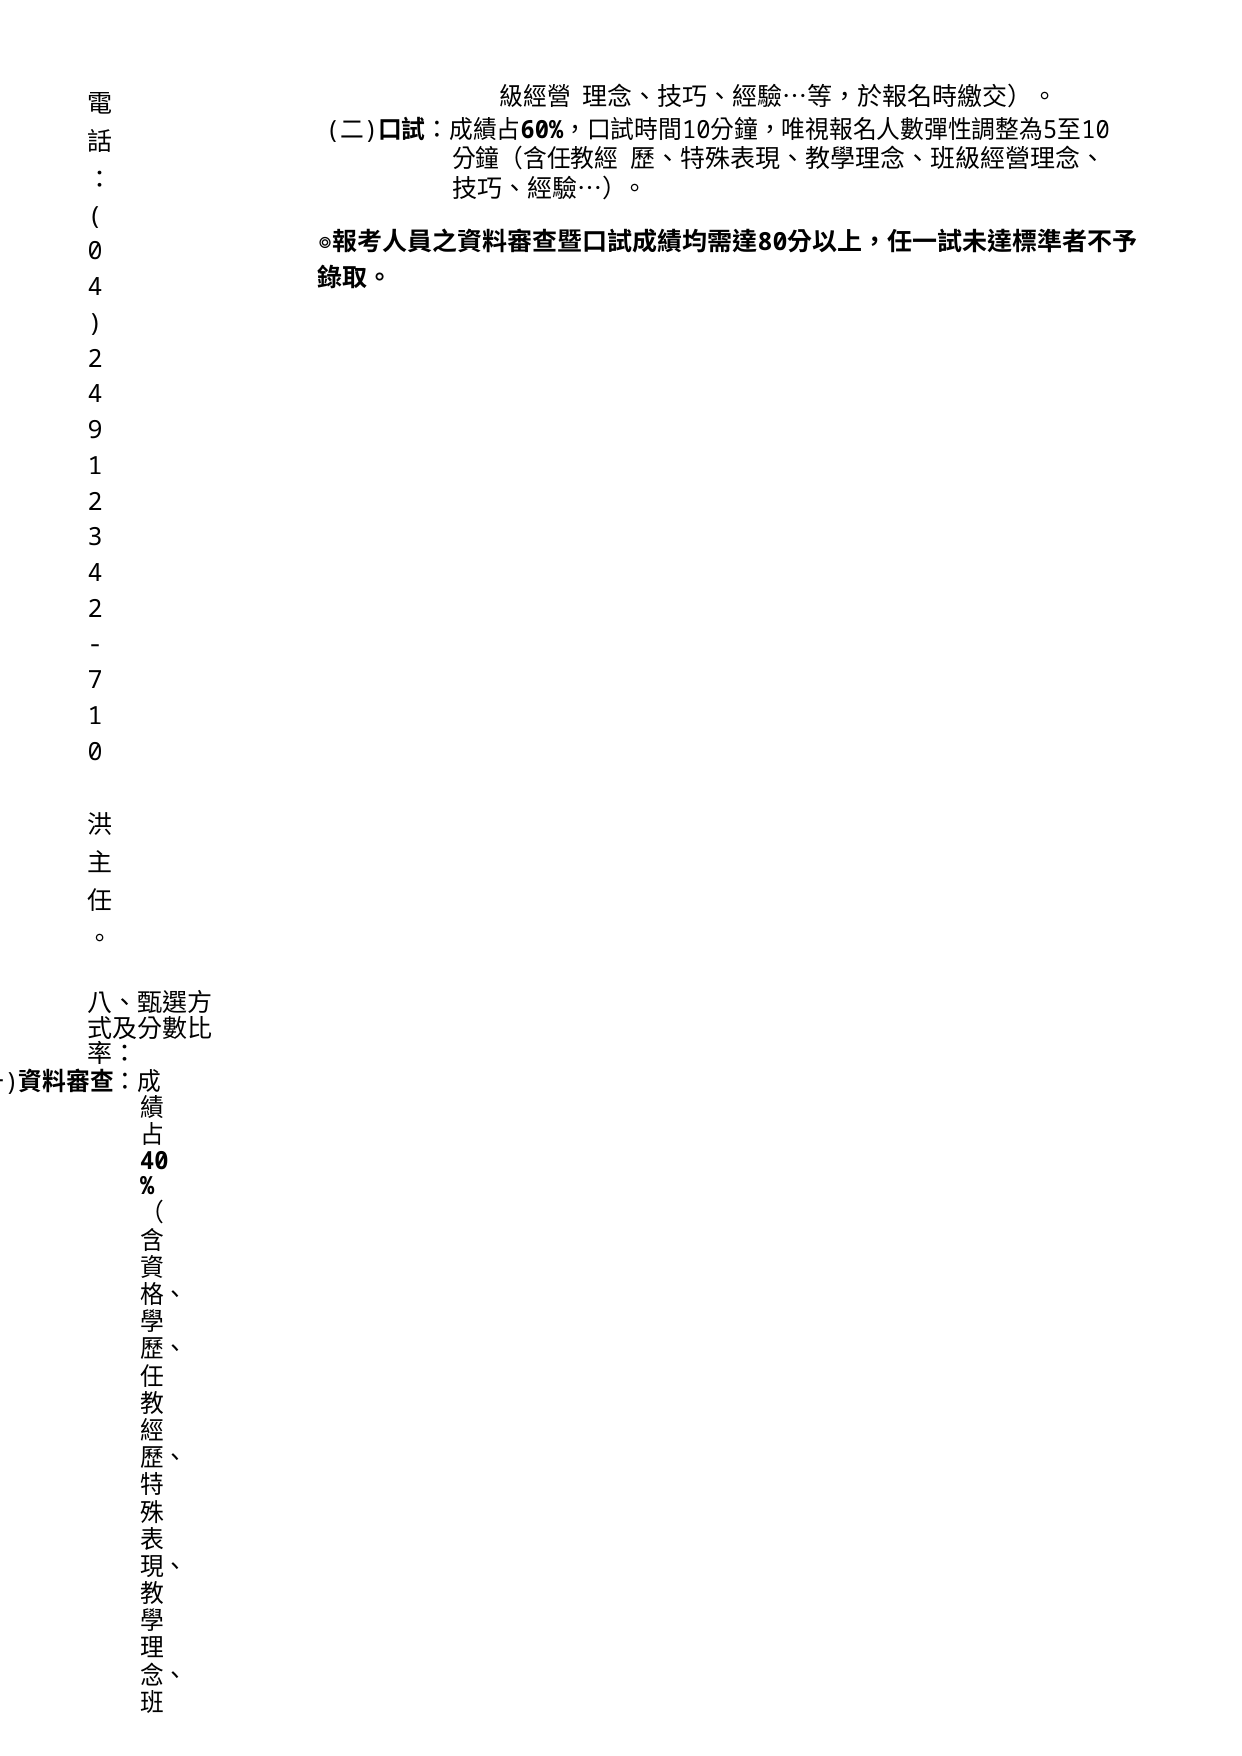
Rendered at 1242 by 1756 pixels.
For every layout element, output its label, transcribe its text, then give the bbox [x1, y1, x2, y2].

text ◎報考人員之資料審查暨口試成績均需達80分以上，任一試未達標準者不予錄取。 [317, 221, 1150, 294]
text (一)資料審查：成績占40%（含資格、學歷、任教經歷、特殊表現、教學理念、班級經營 理念、技巧、經驗…等，於報名時繳交）。 [326, 83, 1103, 111]
text 八、甄選方式及分數比率： [87, 991, 229, 1068]
text (一)資料審查：成績占40%（含資格、學歷、任教經歷、特殊表現、教學理念、班級經營 理念、技巧、經驗…等，於報名時繳交）。 [140, 1069, 182, 1718]
text (二)口試：成績占60%，口試時間10分鐘，唯視報名人數彈性調整為5至10分鐘（含任教經 歷、特殊表現、教學理念、班級經營理念、技巧、經驗…）。 [326, 115, 1117, 204]
